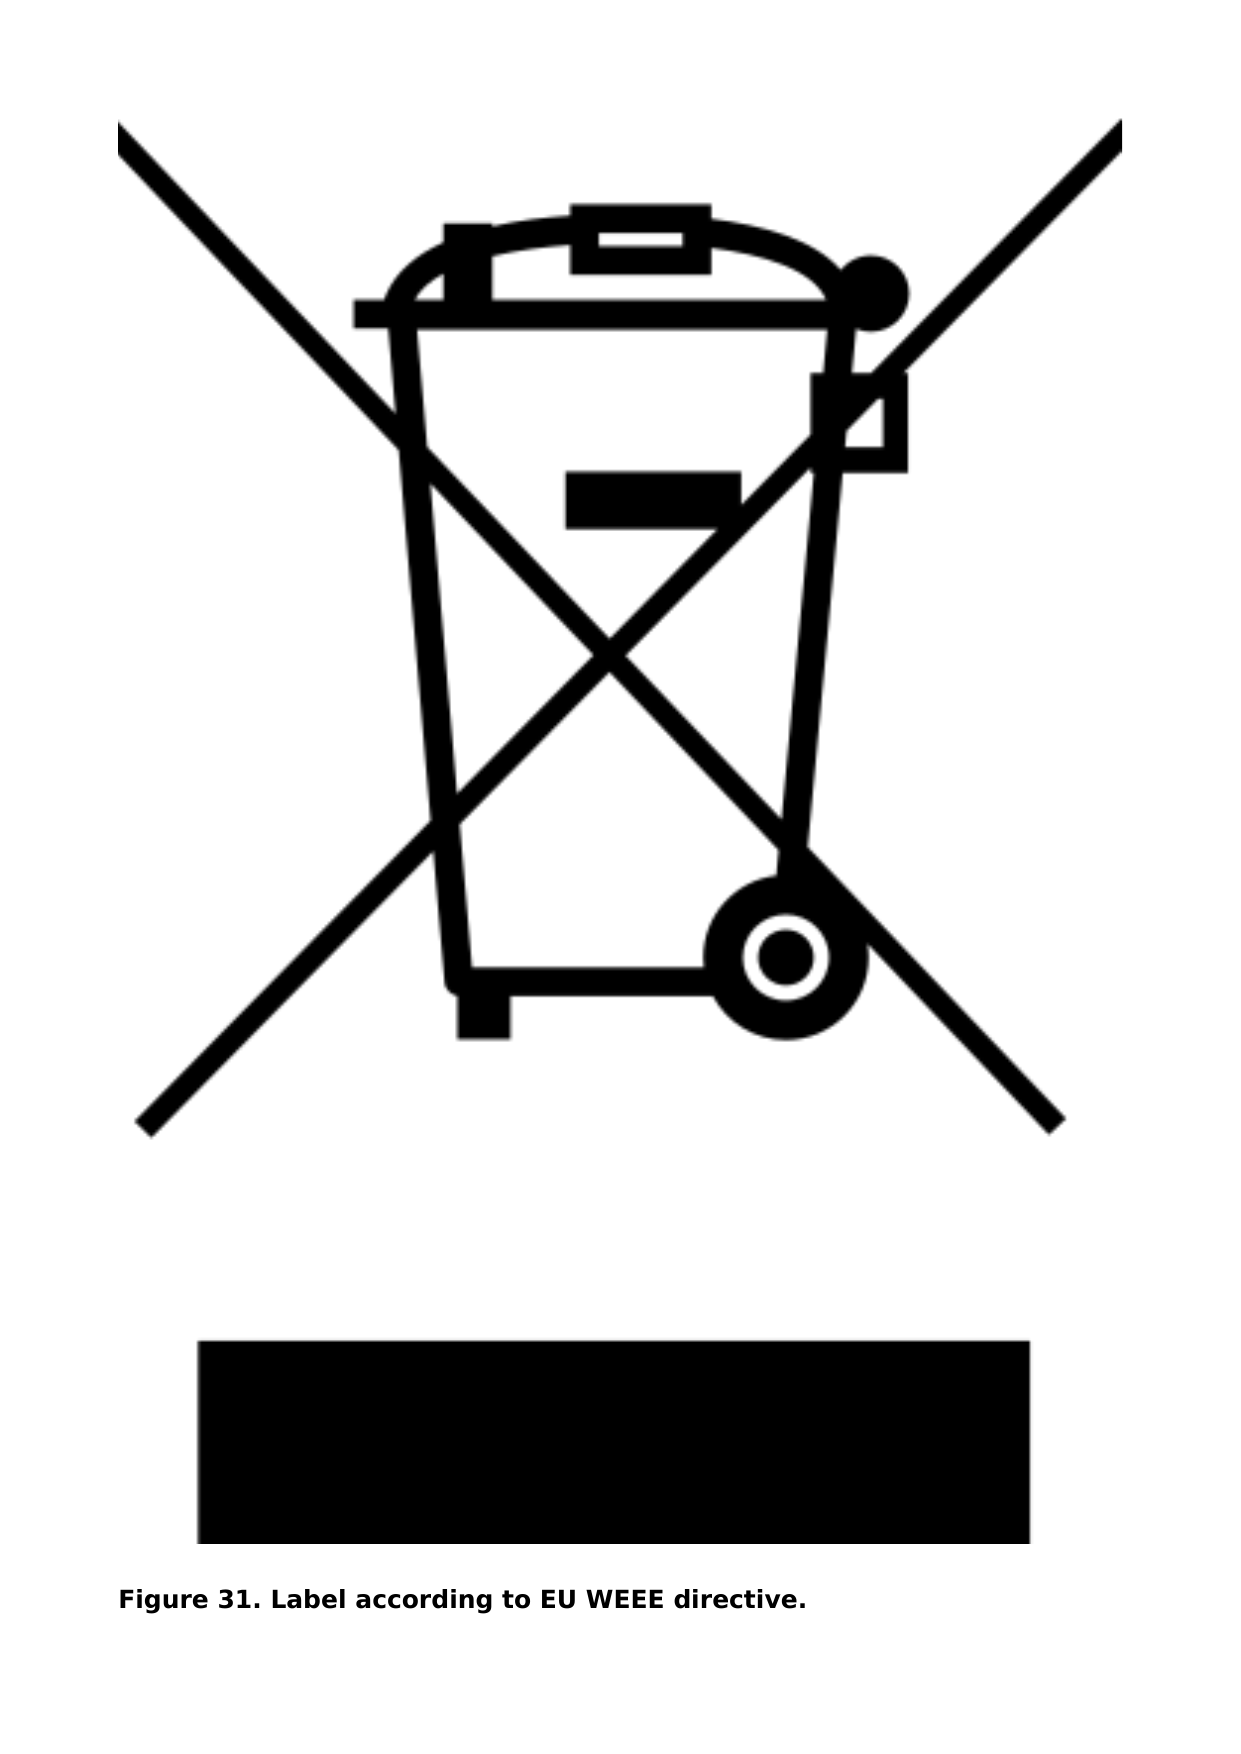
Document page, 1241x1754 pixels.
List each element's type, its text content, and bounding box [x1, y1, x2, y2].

text Figure 31. Label according to EU WEEE directive. [118, 1585, 1122, 1614]
picture [118, 118, 1123, 1544]
